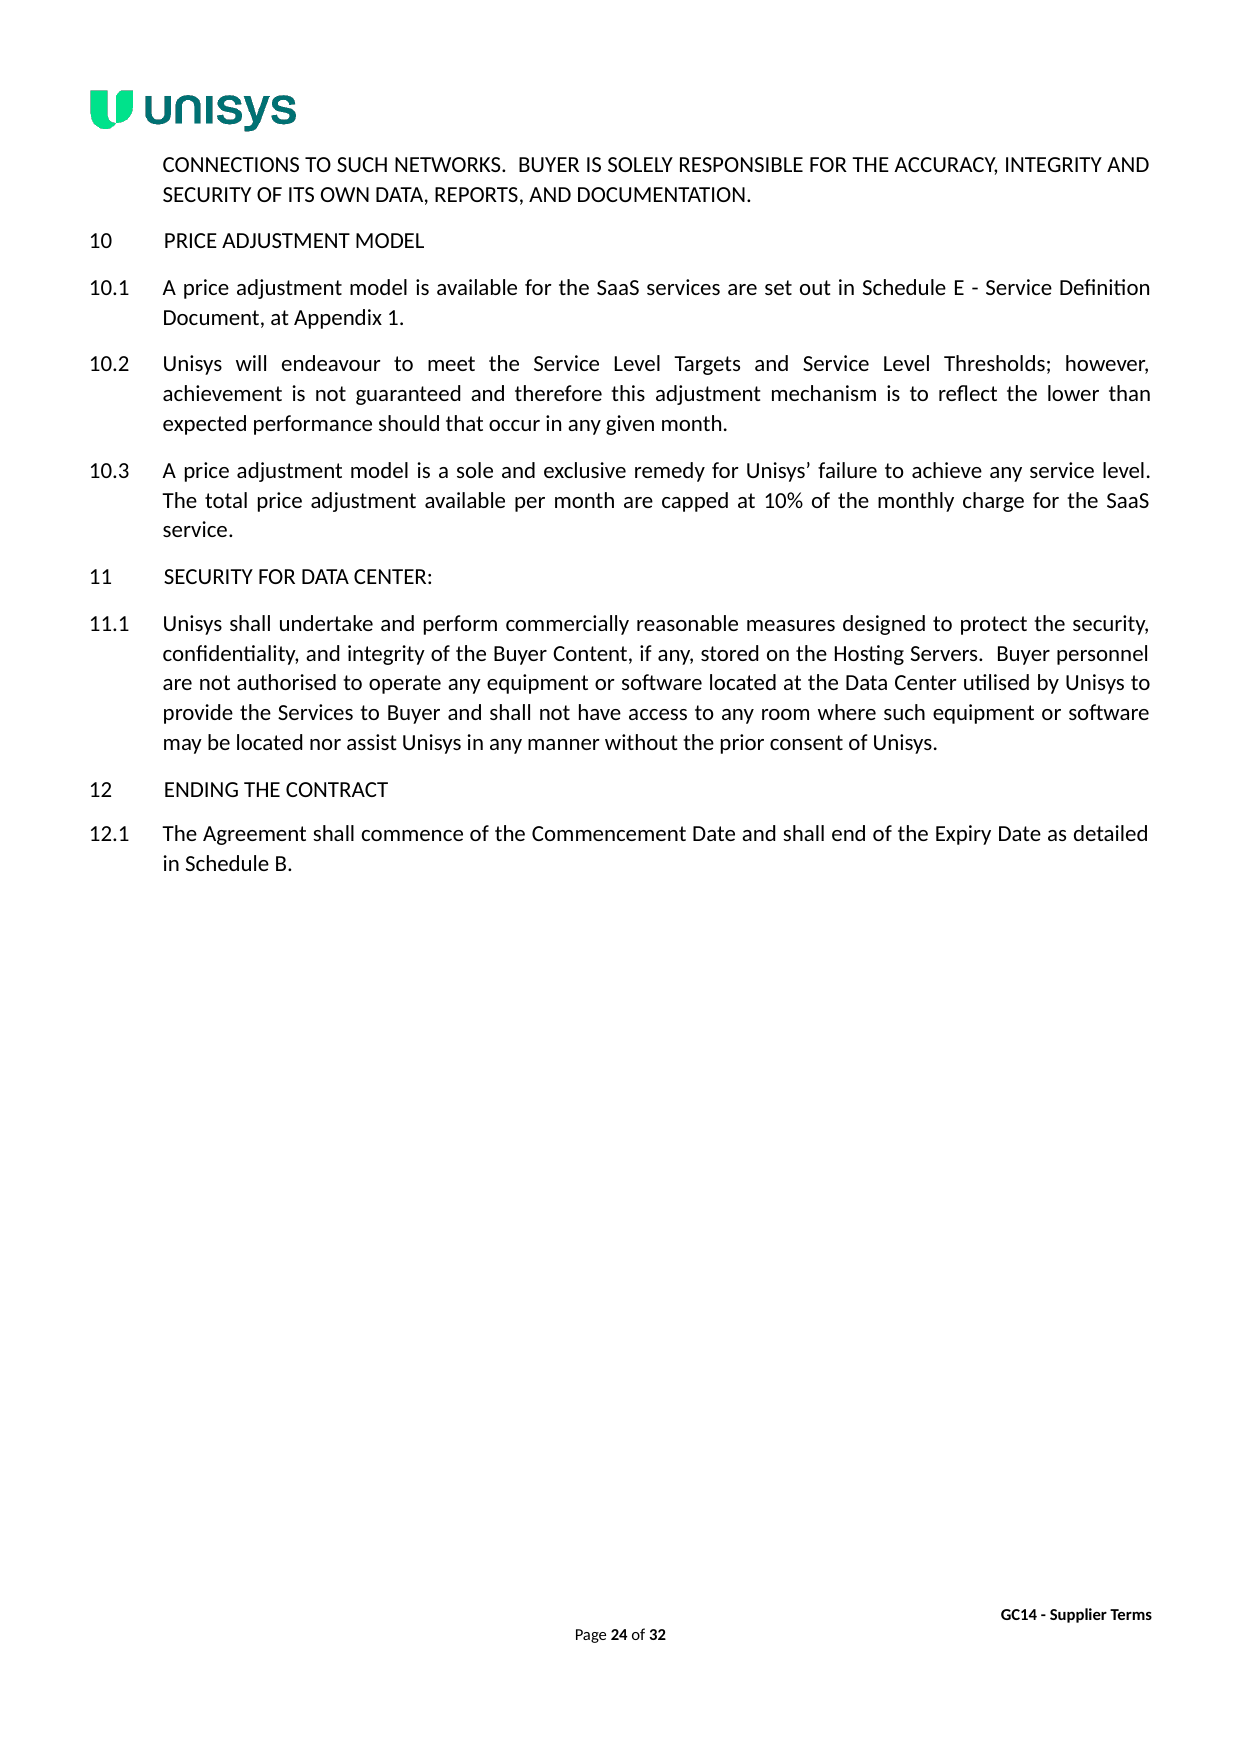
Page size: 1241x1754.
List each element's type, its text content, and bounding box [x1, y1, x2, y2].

text 11.1 Unisys shall undertake and perform commercially reasonable measures designed to protect the security, confidentiality, and integrity of the Buyer Content, if any, stored on the Hosting Servers. Buyer personnel are not authorised to operate any equipment or software located at the Data Center utilised by Unisys to provide the Services to Buyer and shall not have access to any room where such equipment or software may be located nor assist Unisys in any manner without the prior consent of Unisys. [89, 609, 1152, 756]
text 12.1 The Agreement shall commence of the Commencement Date and shall end of the Expiry Date as detailed in Schedule B. [89, 819, 1152, 877]
text 10.2 Unisys will endeavour to meet the Service Level Targets and Service Level Thresholds; however, achievement is not guaranteed and therefore this adjustment mechanism is to reflect the lower than expected performance should that occur in any given month. [89, 349, 1152, 437]
text 12 ENDING THE CONTRACT [89, 775, 1152, 803]
text 10.1 A price adjustment model is available for the SaaS services are set out in Schedule E - Service Definition Document, at Appendix 1. [89, 273, 1152, 331]
text 10 PRICE ADJUSTMENT MODEL [89, 226, 1152, 254]
text 11 SECURITY FOR DATA CENTER: [89, 562, 1152, 590]
text 10.3 A price adjustment model is a sole and exclusive remedy for Unisys’ failure to achieve any service level. The total price adjustment available per month are capped at 10% of the monthly charge for the SaaS service. [89, 456, 1152, 544]
text CONNECTIONS TO SUCH NETWORKS. BUYER IS SOLELY RESPONSIBLE FOR THE ACCURACY, INTEGRITY AND SECURITY OF ITS OWN DATA, REPORTS, AND DOCUMENTATION. [89, 150, 1152, 208]
